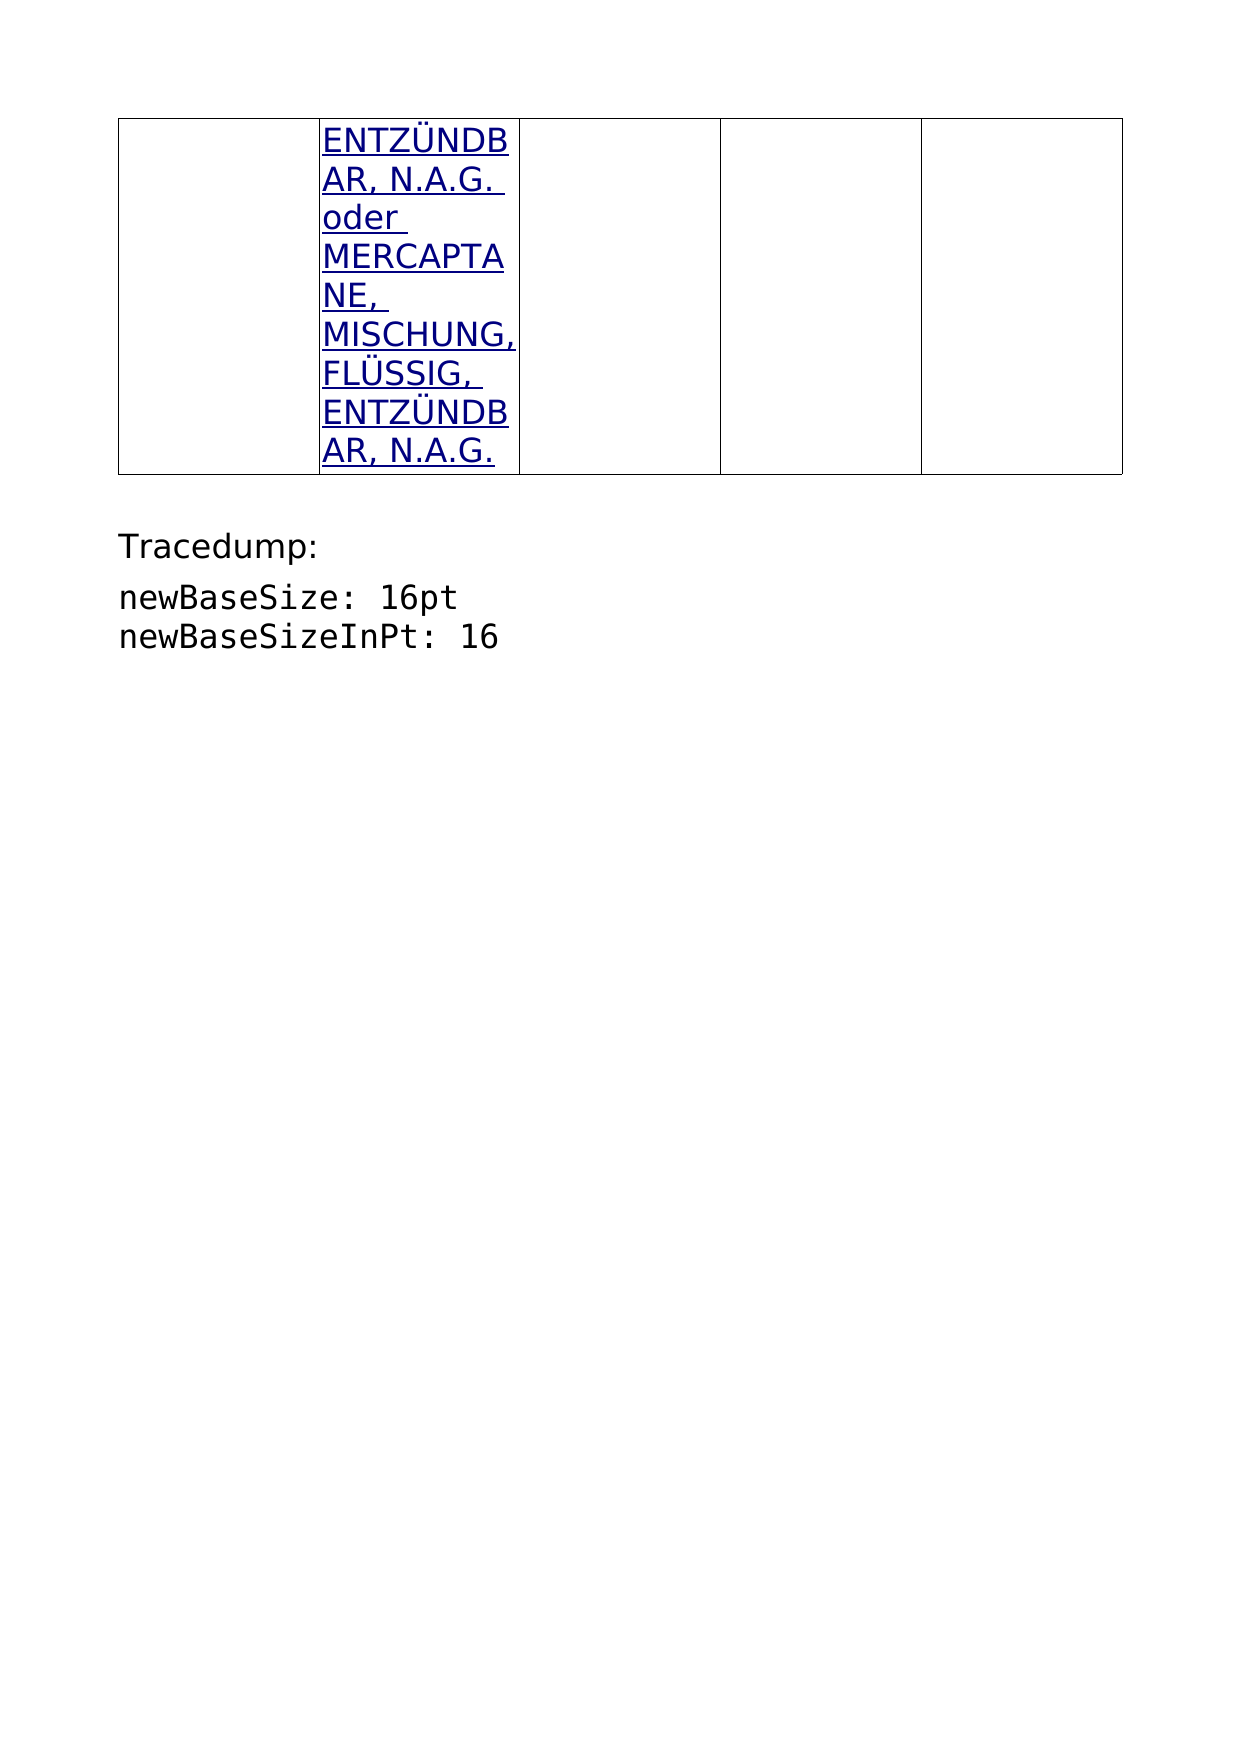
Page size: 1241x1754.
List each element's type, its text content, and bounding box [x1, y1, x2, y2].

text newBaseSize: 16pt newBaseSizeInPt: 16 [118, 579, 1122, 657]
table_cell [721, 119, 921, 474]
table_cell ENTZÜNDBAR, N.A.G. oder MERCAPTANE, MISCHUNG, FLÜSSIG, ENTZÜNDBAR, N.A.G. [320, 119, 519, 474]
table_cell [520, 119, 720, 474]
text Tracedump: [118, 489, 1122, 566]
table_cell [922, 119, 1122, 474]
table_cell [119, 119, 319, 474]
